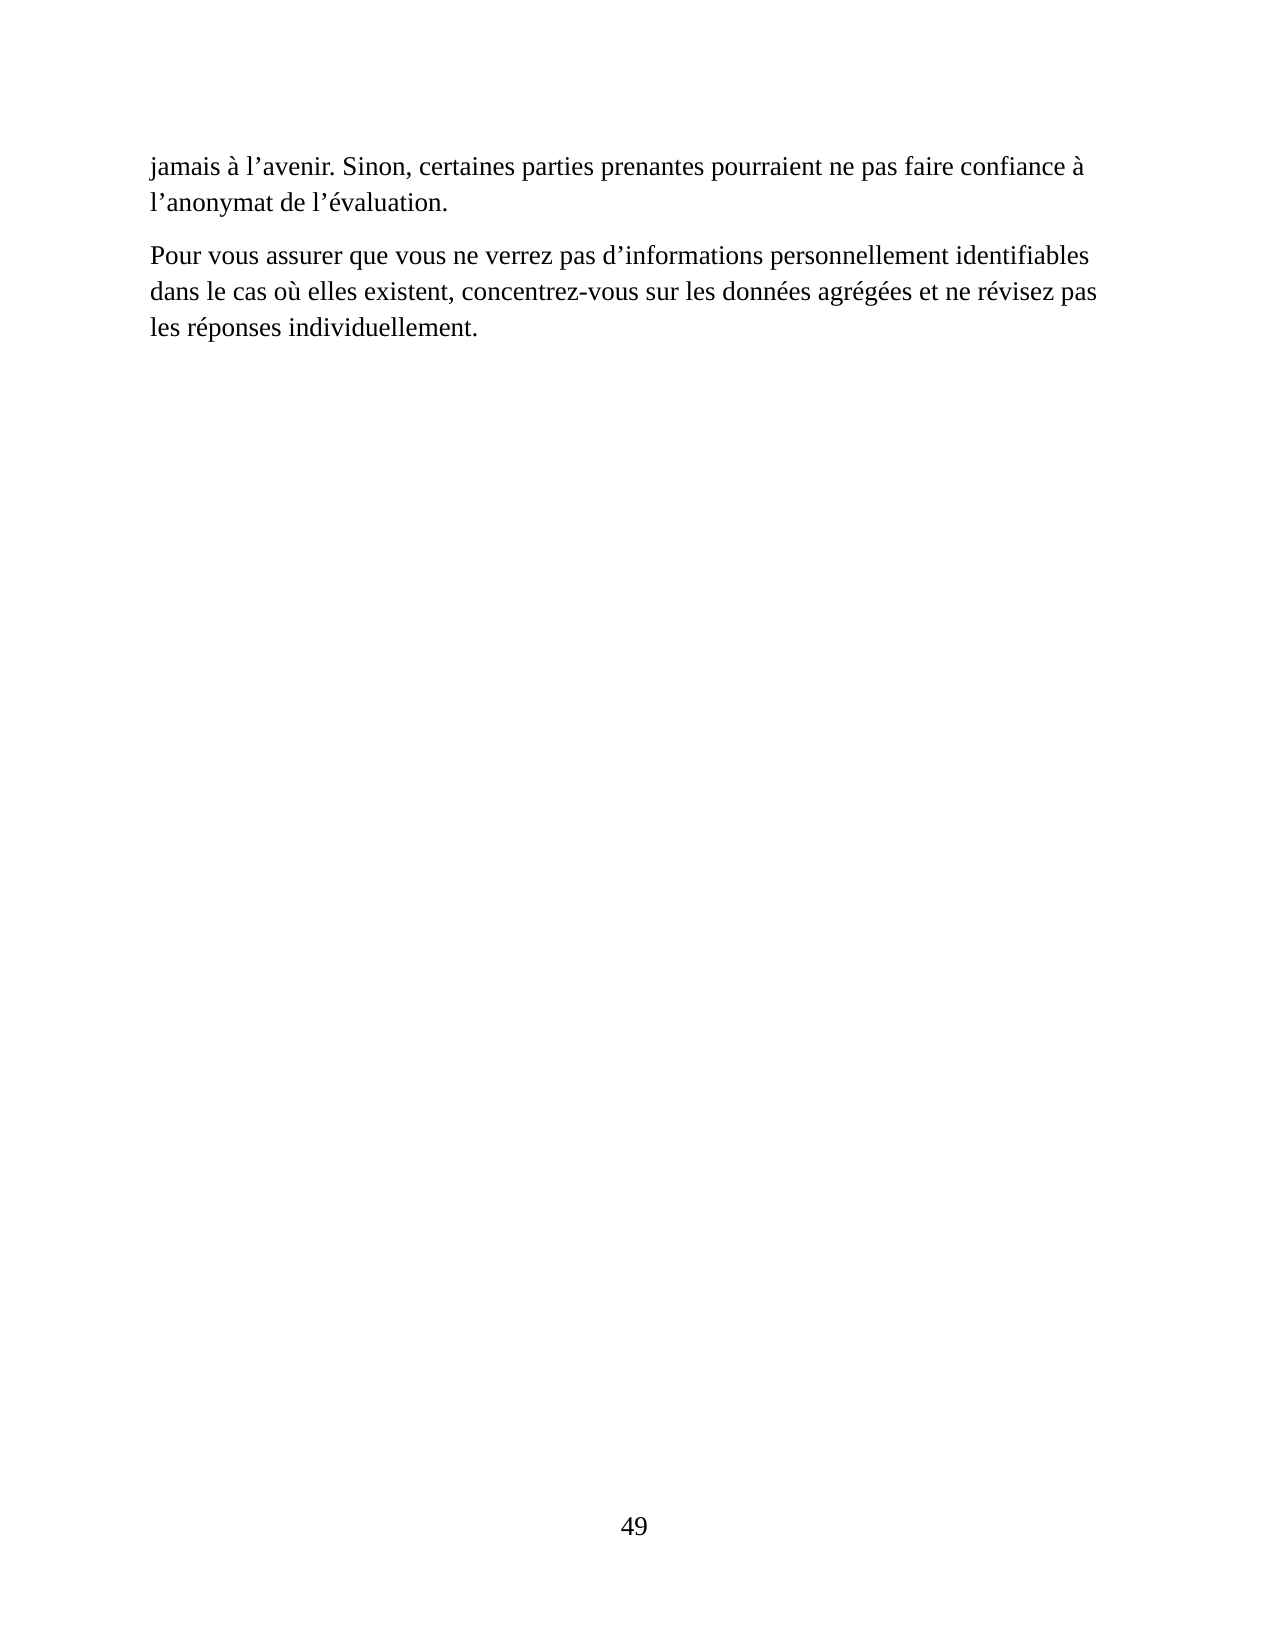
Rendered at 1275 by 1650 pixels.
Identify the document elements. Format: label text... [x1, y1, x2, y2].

text Pour vous assurer que vous ne verrez pas d’informations personnellement identifiables dans le cas où elles existent, concentrez-vous sur les données agrégées et ne révisez pas les réponses individuellement. [150, 239, 1125, 342]
text jamais à l’avenir. Sinon, certaines parties prenantes pourraient ne pas faire confiance à l’anonymat de l’évaluation. [150, 150, 1125, 217]
